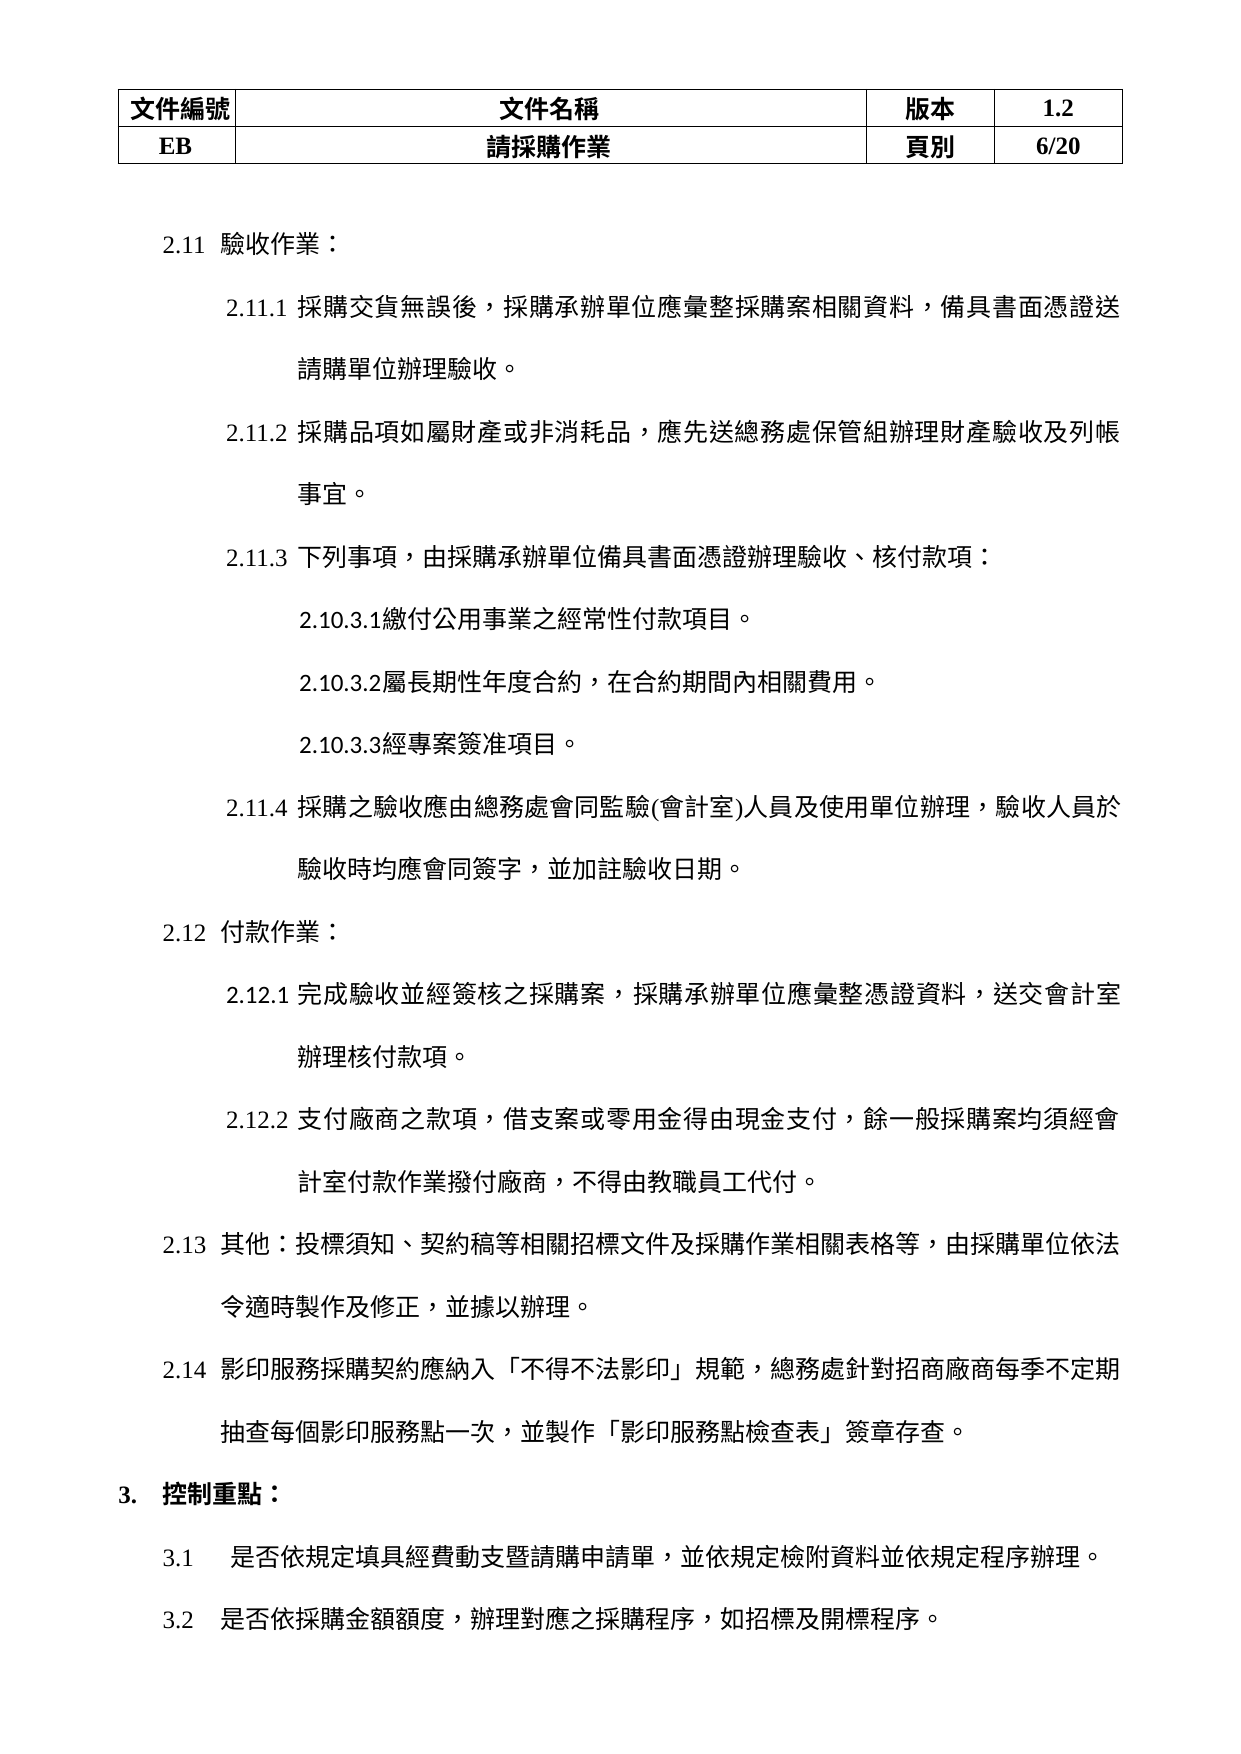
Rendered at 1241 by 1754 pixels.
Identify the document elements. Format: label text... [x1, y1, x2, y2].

list 屬長期性年度合約，在合約期間內相關費用。 [299, 639, 1122, 701]
list 採購交貨無誤後，採購承辦單位應彙整採購案相關資料，備具書面憑證送請購單位辦理驗收。 [226, 264, 1122, 389]
list 付款作業： [162, 889, 1122, 951]
list 完成驗收並經簽核之採購案，採購承辦單位應彙整憑證資料，送交會計室辦理核付款項。 [226, 951, 1122, 1076]
list 驗收作業： [162, 201, 1122, 264]
list 其他：投標須知、契約稿等相關招標文件及採購作業相關表格等，由採購單位依法令適時製作及修正，並據以辦理。 [162, 1201, 1122, 1326]
list 繳付公用事業之經常性付款項目。 [299, 576, 1122, 639]
list 下列事項，由採購承辦單位備具書面憑證辦理驗收、核付款項： [226, 514, 1122, 576]
list 控制重點： [118, 1451, 1122, 1514]
list 是否依規定填具經費動支暨請購申請單，並依規定檢附資料並依規定程序辦理。 [162, 1514, 1122, 1576]
list 支付廠商之款項，借支案或零用金得由現金支付，餘一般採購案均須經會計室付款作業撥付廠商，不得由教職員工代付。 [226, 1076, 1122, 1201]
list 採購品項如屬財產或非消耗品，應先送總務處保管組辦理財產驗收及列帳事宜。 [226, 389, 1122, 514]
list 採購之驗收應由總務處會同監驗(會計室)人員及使用單位辦理，驗收人員於驗收時均應會同簽字，並加註驗收日期。 [226, 764, 1122, 889]
list 影印服務採購契約應納入「不得不法影印」規範，總務處針對招商廠商每季不定期抽查每個影印服務點一次，並製作「影印服務點檢查表」簽章存查。 [162, 1326, 1122, 1451]
list 經專案簽准項目。 [299, 701, 1122, 764]
list 是否依採購金額額度，辦理對應之採購程序，如招標及開標程序。 [162, 1576, 1122, 1639]
